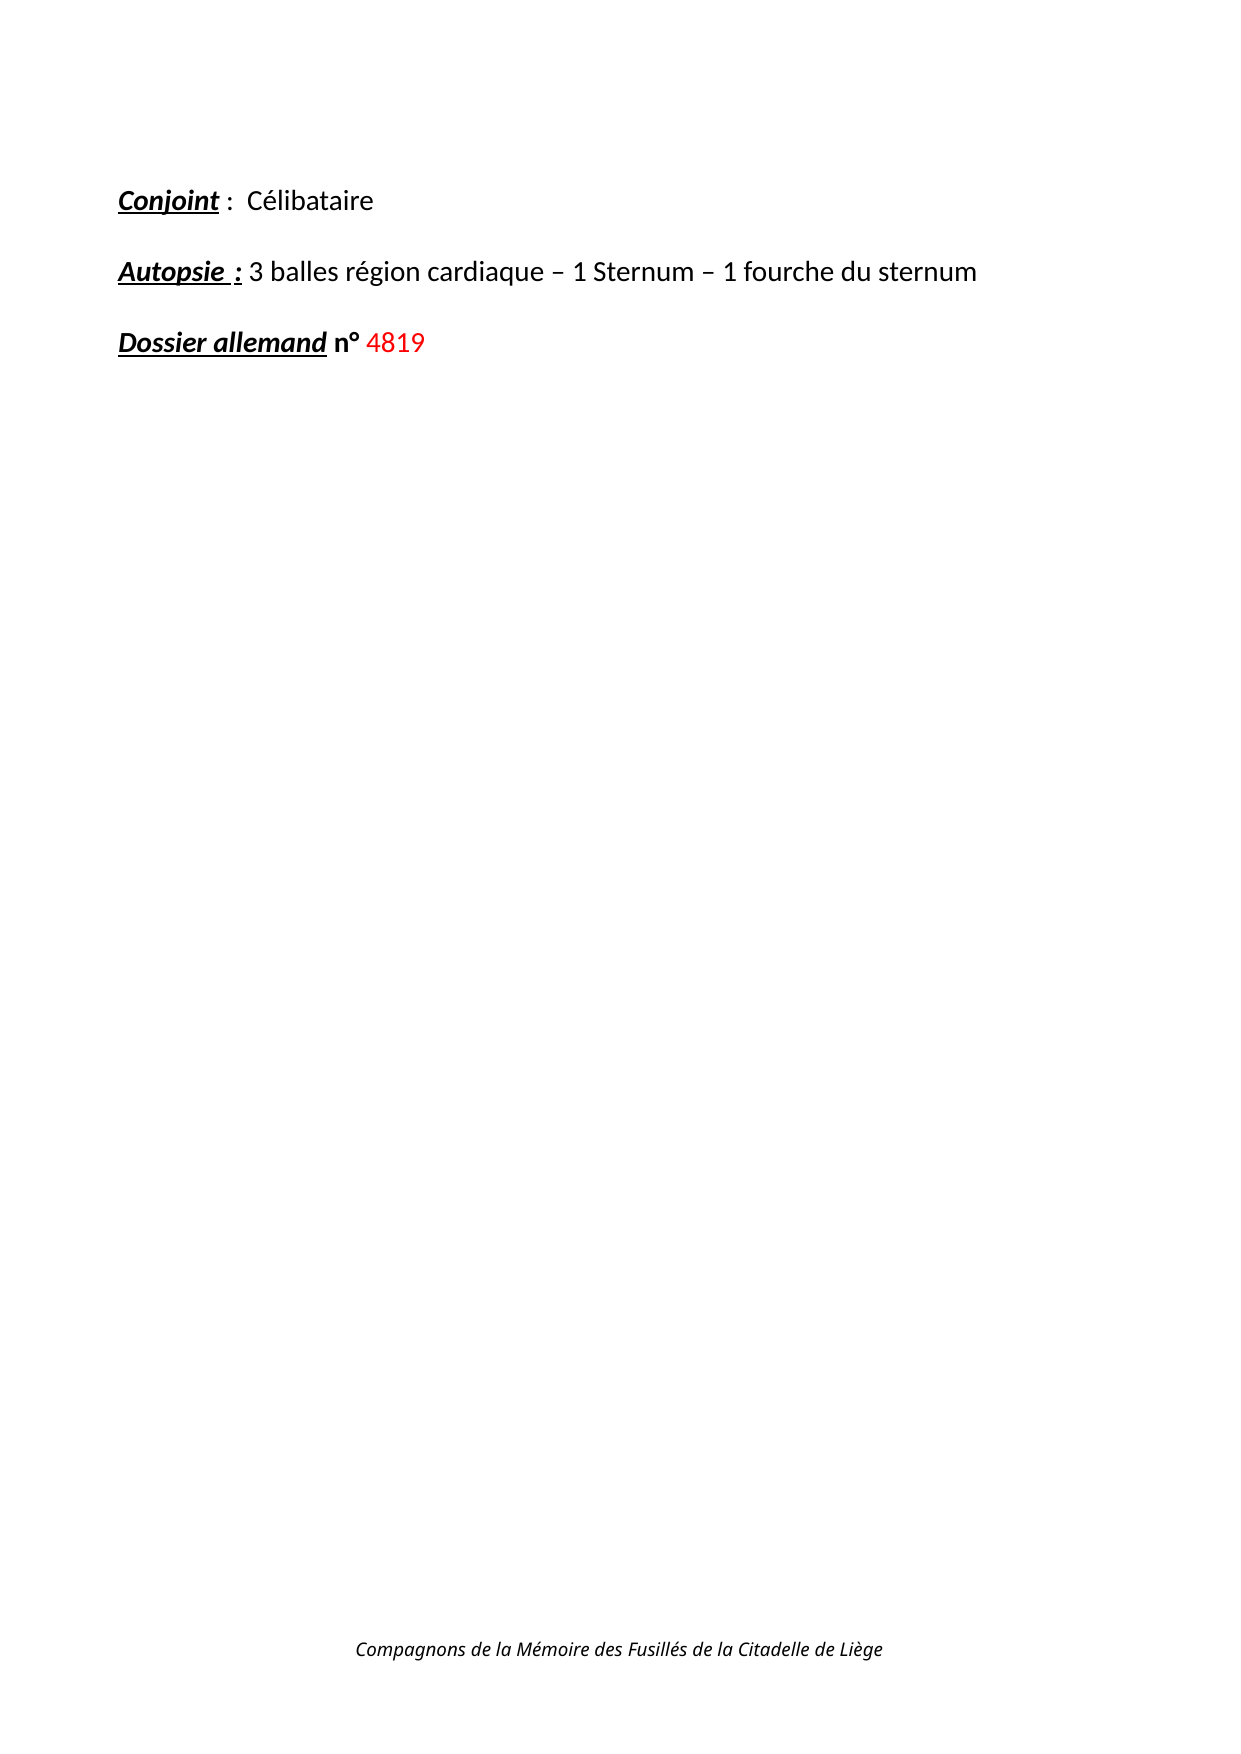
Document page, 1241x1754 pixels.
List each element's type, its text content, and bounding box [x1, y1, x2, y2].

text Dossier allemand n° 4819 [118, 324, 1122, 360]
text Autopsie : 3 balles région cardiaque – 1 Sternum – 1 fourche du sternum [118, 253, 1122, 289]
text Conjoint : Célibataire [118, 182, 1122, 217]
